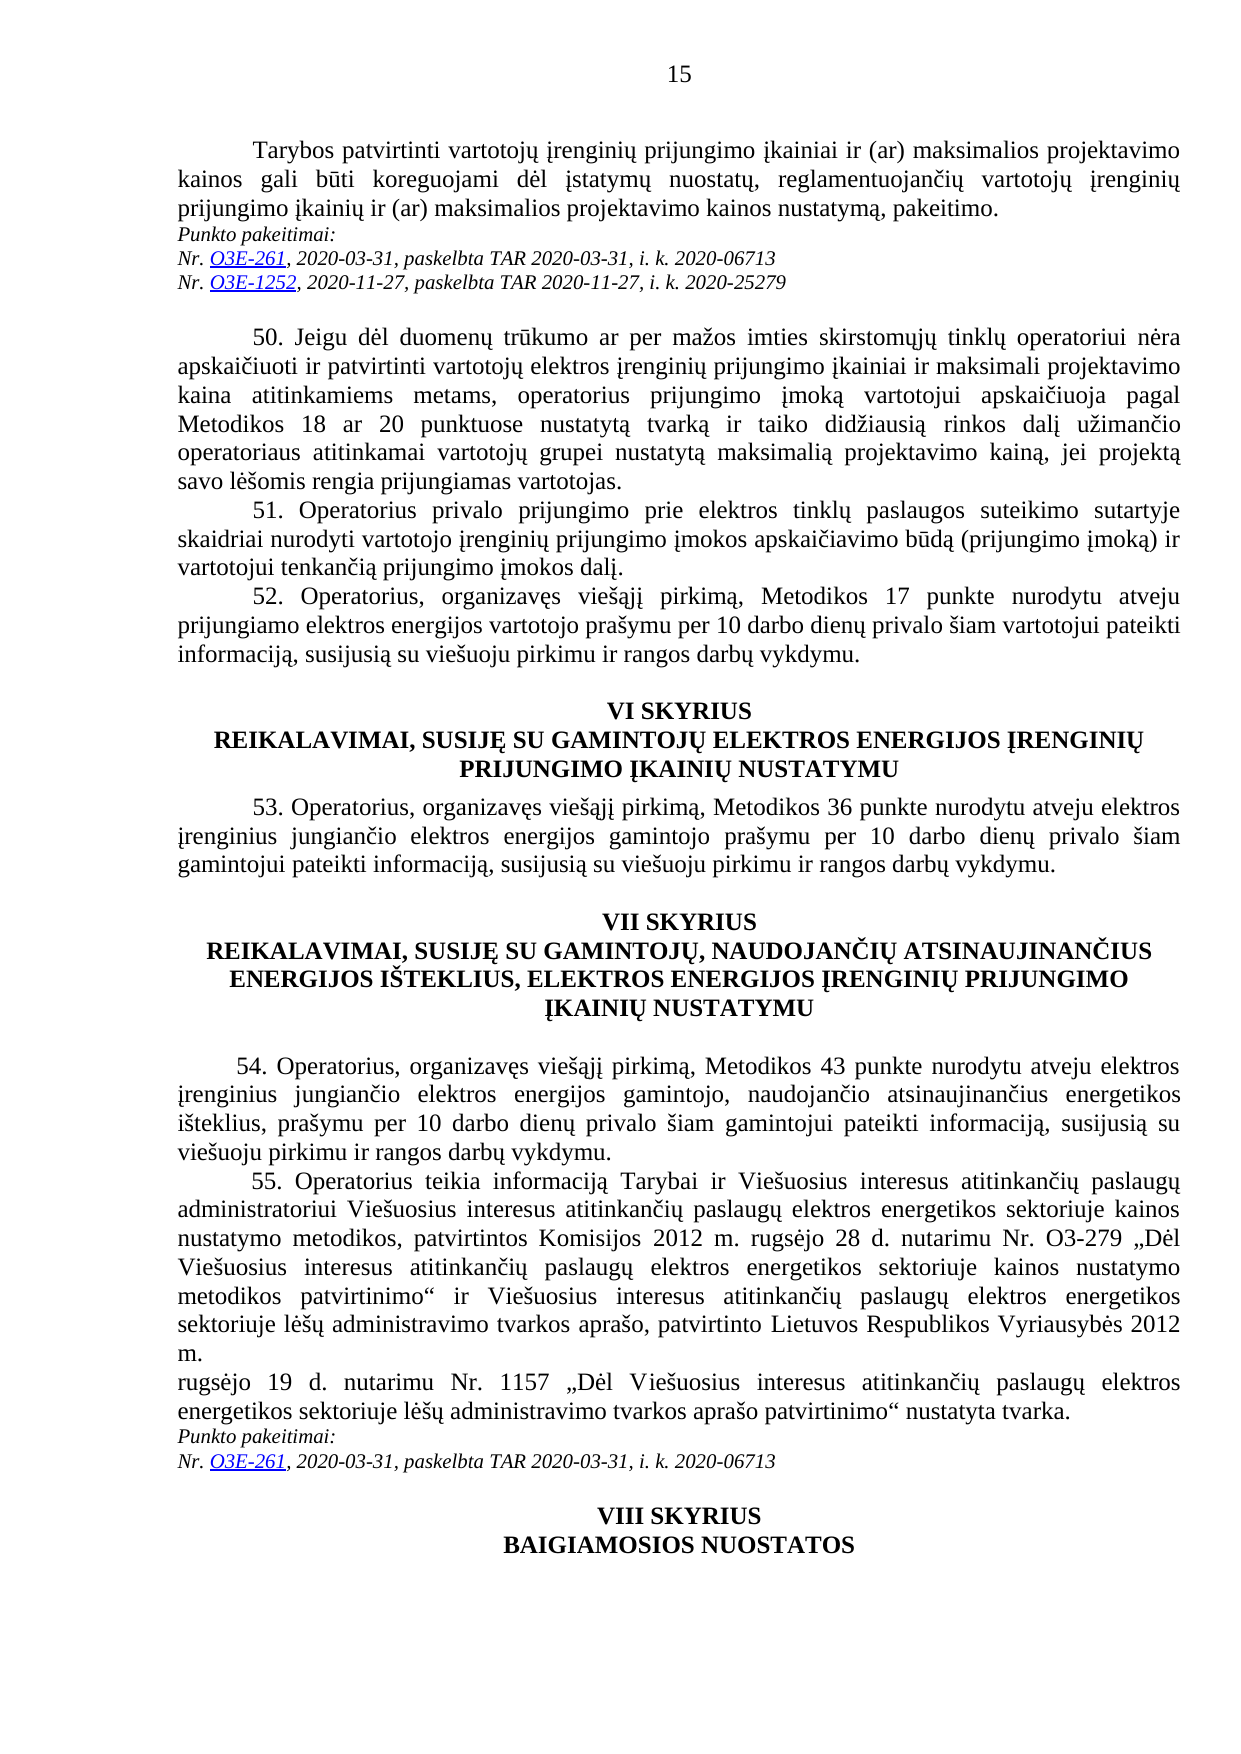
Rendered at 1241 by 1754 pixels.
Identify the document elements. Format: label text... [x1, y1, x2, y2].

text REIKALAVIMAI, SUSIJĘ SU GAMINTOJŲ, NAUDOJANČIŲ ATSINAUJINANČIUS ENERGIJOS IŠTEKLIUS, ELEKTROS ENERGIJOS ĮRENGINIŲ PRIJUNGIMO ĮKAINIŲ NUSTATYMU [177, 936, 1181, 1022]
text VII SKYRIUS [177, 907, 1181, 936]
text BAIGIAMOSIOS NUOSTATOS [177, 1530, 1181, 1559]
text 50. Jeigu dėl duomenų trūkumo ar per mažos imties skirstomųjų tinklų operatoriui nėra apskaičiuoti ir patvirtinti vartotojų elektros įrenginių prijungimo įkainiai ir maksimali projektavimo kaina atitinkamiems metams, operatorius prijungimo įmoką vartotojui apskaičiuoja pagal Metodikos 18 ar 20 punktuose nustatytą tvarką ir taiko didžiausią rinkos dalį užimančio operatoriaus atitinkamai vartotojų grupei nustatytą maksimalią projektavimo kainą, jei projektą savo lėšomis rengia prijungiamas vartotojas. [177, 322, 1181, 495]
text 52. Operatorius, organizavęs viešąjį pirkimą, Metodikos 17 punkte nurodytu atveju prijungiamo elektros energijos vartotojo prašymu per 10 darbo dienų privalo šiam vartotojui pateikti informaciją, susijusią su viešuoju pirkimu ir rangos darbų vykdymu. [177, 581, 1181, 667]
text Punkto pakeitimai: [177, 1424, 1181, 1448]
text VIII SKYRIUS [177, 1501, 1181, 1530]
text Nr. O3E-1252, 2020-11-27, paskelbta TAR 2020-11-27, i. k. 2020-25279 [177, 269, 1181, 294]
text 53. Operatorius, organizavęs viešąjį pirkimą, Metodikos 36 punkte nurodytu atveju elektros įrenginius jungiančio elektros energijos gamintojo prašymu per 10 darbo dienų privalo šiam gamintojui pateikti informaciją, susijusią su viešuoju pirkimu ir rangos darbų vykdymu. [177, 792, 1181, 878]
text Tarybos patvirtinti vartotojų įrenginių prijungimo įkainiai ir (ar) maksimalios projektavimo kainos gali būti koreguojami dėl įstatymų nuostatų, reglamentuojančių vartotojų įrenginių prijungimo įkainių ir (ar) maksimalios projektavimo kainos nustatymą, pakeitimo. [177, 135, 1181, 221]
text 51. Operatorius privalo prijungimo prie elektros tinklų paslaugos suteikimo sutartyje skaidriai nurodyti vartotojo įrenginių prijungimo įmokos apskaičiavimo būdą (prijungimo įmoką) ir vartotojui tenkančią prijungimo įmokos dalį. [177, 495, 1181, 581]
text REIKALAVIMAI, SUSIJĘ SU GAMINTOJŲ ELEKTROS ENERGIJOS ĮRENGINIŲ PRIJUNGIMO ĮKAINIŲ NUSTATYMU [177, 725, 1181, 782]
text VI SKYRIUS [177, 696, 1181, 725]
text Punkto pakeitimai: [177, 221, 1181, 246]
text Nr. O3E-261, 2020-03-31, paskelbta TAR 2020-03-31, i. k. 2020-06713 [177, 1448, 1181, 1473]
text Nr. O3E-261, 2020-03-31, paskelbta TAR 2020-03-31, i. k. 2020-06713 [177, 246, 1181, 269]
text 54. Operatorius, organizavęs viešąjį pirkimą, Metodikos 43 punkte nurodytu atveju elektros įrenginius jungiančio elektros energijos gamintojo, naudojančio atsinaujinančius energetikos išteklius, prašymu per 10 darbo dienų privalo šiam gamintojui pateikti informaciją, susijusią su viešuoju pirkimu ir rangos darbų vykdymu. [177, 1051, 1181, 1166]
text 55. Operatorius teikia informaciją Tarybai ir Viešuosius interesus atitinkančių paslaugų administratoriui Viešuosius interesus atitinkančių paslaugų elektros energetikos sektoriuje kainos nustatymo metodikos, patvirtintos Komisijos 2012 m. rugsėjo 28 d. nutarimu Nr. O3-279 „Dėl Viešuosius interesus atitinkančių paslaugų elektros energetikos sektoriuje kainos nustatymo metodikos patvirtinimo“ ir Viešuosius interesus atitinkančių paslaugų elektros energetikos sektoriuje lėšų administravimo tvarkos aprašo, patvirtinto Lietuvos Respublikos Vyriausybės 2012 m. rugsėjo 19 d. nutarimu Nr. 1157 „Dėl Viešuosius interesus atitinkančių paslaugų elektros energetikos sektoriuje lėšų administravimo tvarkos aprašo patvirtinimo“ nustatyta tvarka. [177, 1166, 1181, 1424]
